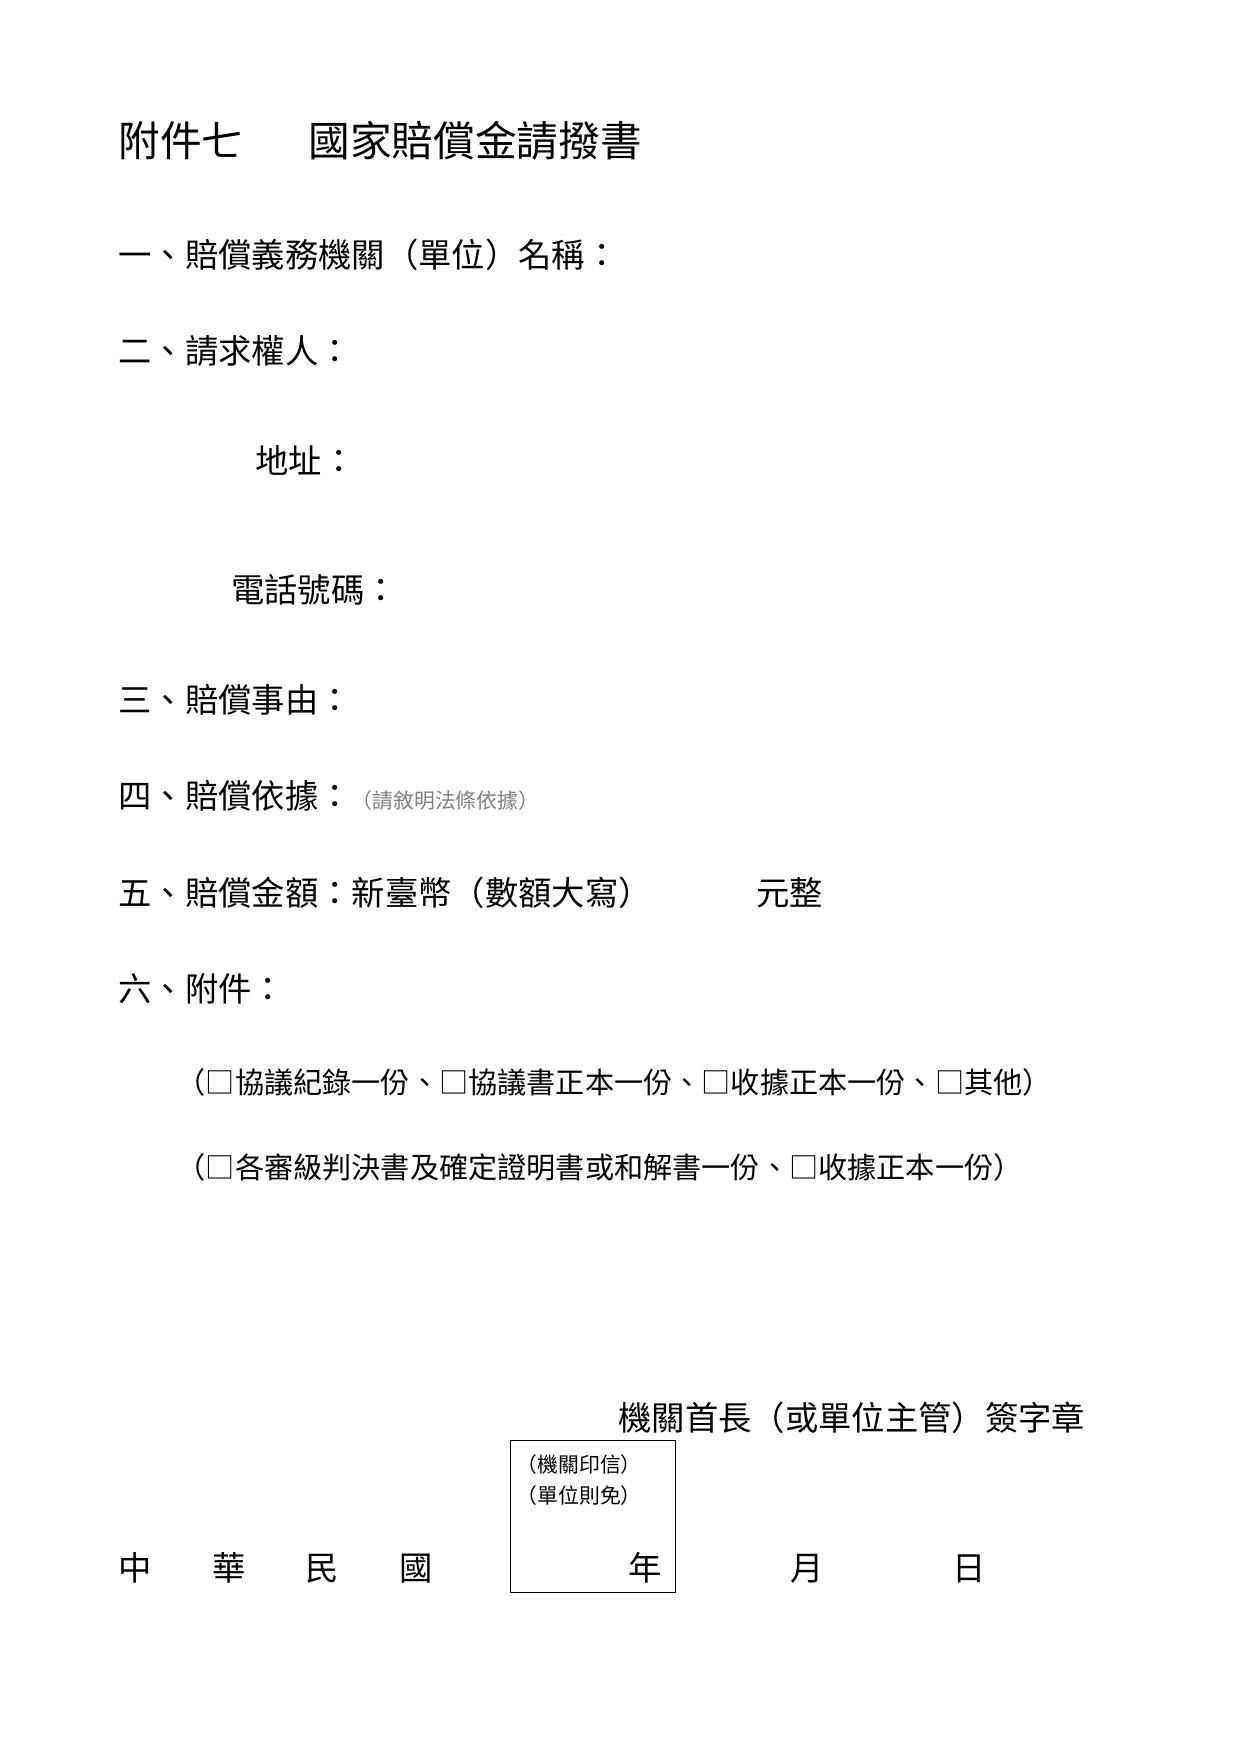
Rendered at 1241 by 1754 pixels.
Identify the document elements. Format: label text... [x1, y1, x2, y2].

text （機關印信） [516, 1449, 659, 1479]
text 機關首長（或單位主管）簽字章 [118, 1379, 1122, 1454]
text 附件七 國家賠償金請撥書 [118, 108, 1122, 168]
text 五、賠償金額：新臺幣（數額大寫） 元整 [118, 867, 1122, 915]
text 一、賠償義務機關（單位）名稱： [118, 229, 1122, 277]
text 三、賠償事由： [118, 674, 1122, 722]
text （□協議紀錄一份、□協議書正本一份、□收據正本一份、□其他） [118, 1059, 1122, 1102]
text 電話號碼： [118, 550, 1122, 625]
text 四、賠償依據：（請敘明法條依據） [118, 770, 1122, 818]
text （單位則免） [516, 1479, 659, 1509]
text 中華民國 年 月 日 [118, 1529, 1122, 1604]
text （□各審級判決書及確定證明書或和解書一份、□收據正本一份） [118, 1144, 1122, 1186]
text 地址： [160, 422, 1122, 497]
text 二、請求權人： [118, 325, 1122, 373]
text 六、附件： [118, 963, 1122, 1011]
